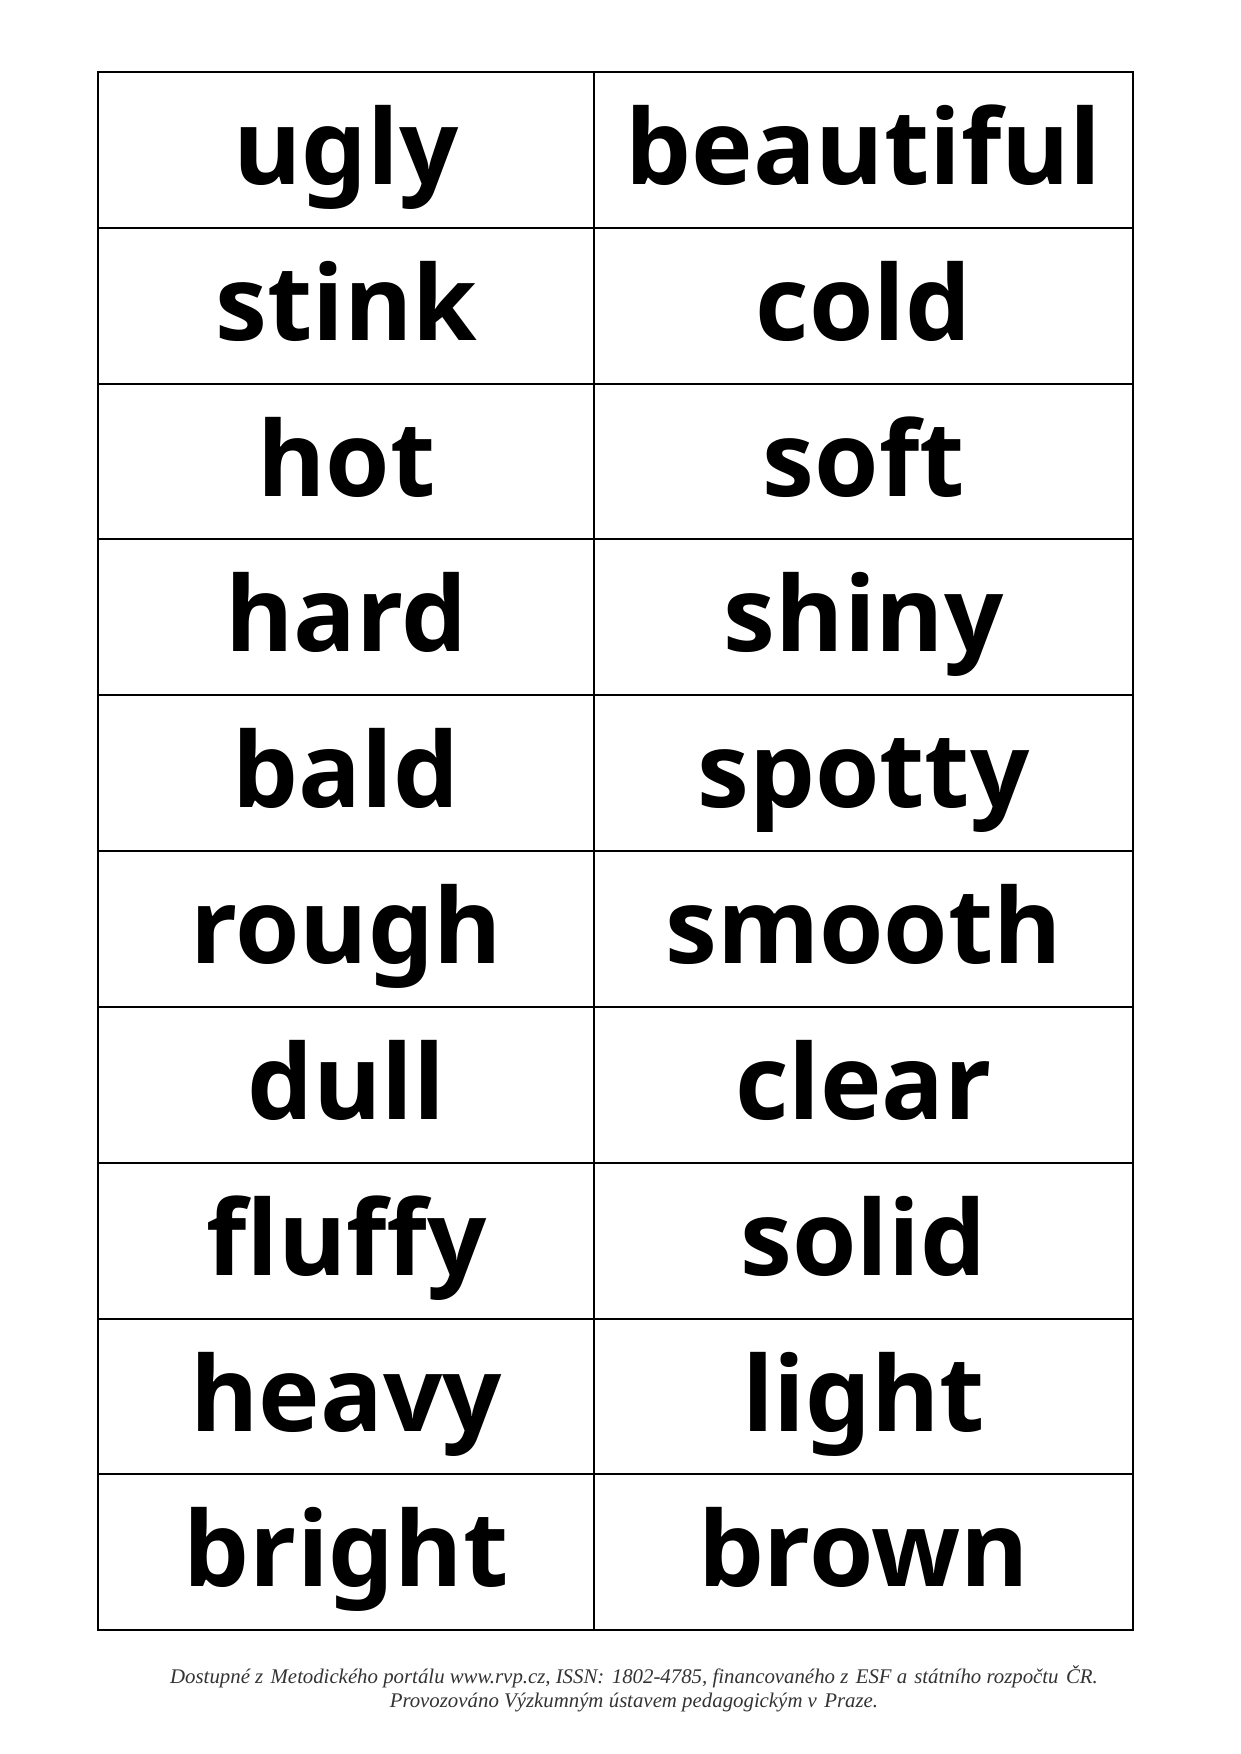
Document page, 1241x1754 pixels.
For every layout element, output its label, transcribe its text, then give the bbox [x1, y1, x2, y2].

table_cell beautiful [595, 73, 1132, 227]
table_cell cold [595, 229, 1132, 382]
table_cell bald [99, 696, 593, 850]
table_cell clear [595, 1008, 1132, 1162]
table_cell ugly [99, 73, 593, 227]
table_cell solid [595, 1164, 1132, 1317]
table_cell spotty [595, 696, 1132, 850]
table_cell hot [99, 385, 593, 538]
table_cell smooth [595, 852, 1132, 1006]
table_cell dull [99, 1008, 593, 1162]
table_cell fluffy [99, 1164, 593, 1317]
table_cell bright [99, 1475, 593, 1629]
table_cell brown [595, 1475, 1132, 1629]
table_cell light [595, 1320, 1132, 1473]
table_cell stink [99, 229, 593, 382]
table_cell heavy [99, 1320, 593, 1473]
table_cell hard [99, 540, 593, 694]
table_cell rough [99, 852, 593, 1006]
table_cell shiny [595, 540, 1132, 694]
table_cell soft [595, 385, 1132, 538]
